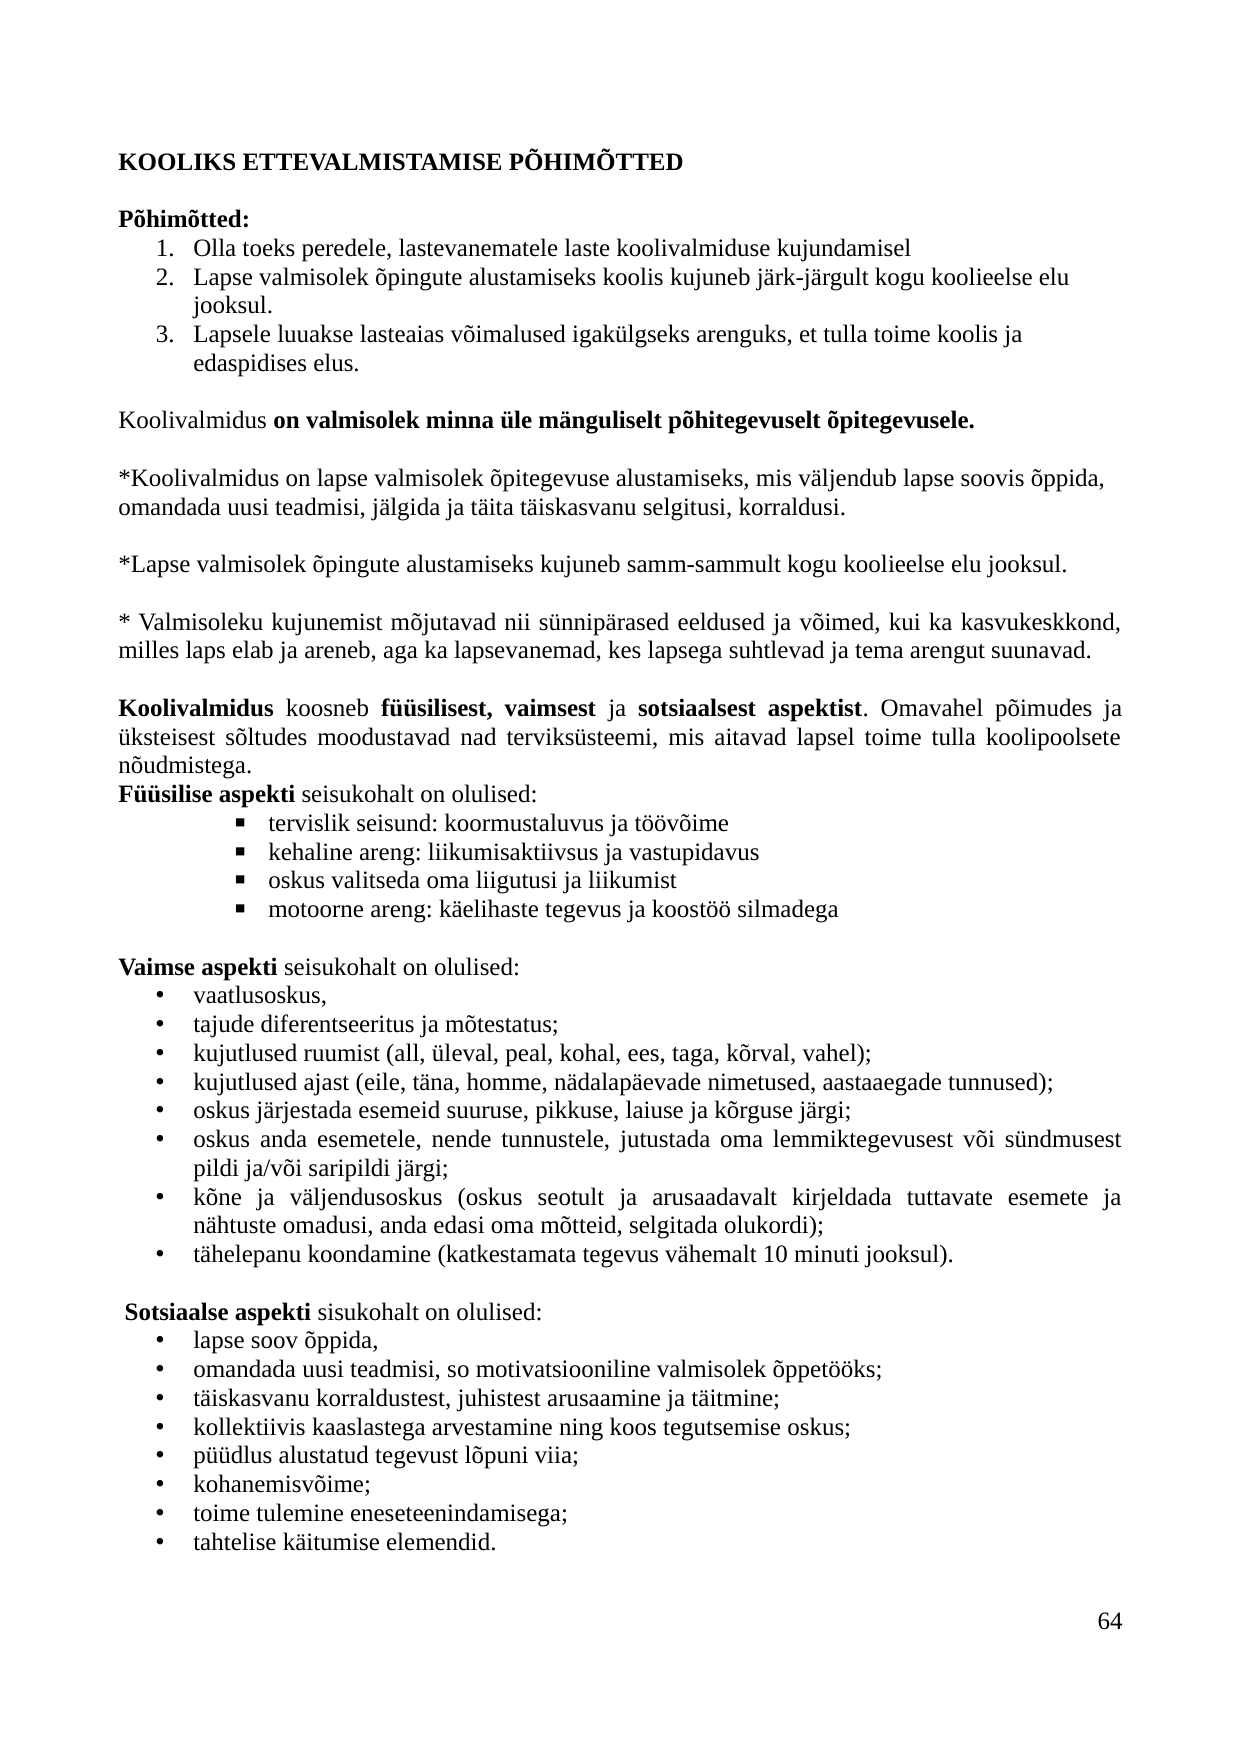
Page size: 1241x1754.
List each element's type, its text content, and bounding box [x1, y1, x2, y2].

list tervislik seisund: koormustaluvus ja töövõime [231, 808, 1122, 837]
list tahtelise käitumise elemendid. [156, 1527, 1122, 1556]
list tajude diferentseeritus ja mõtestatus; [156, 1009, 1122, 1038]
list Olla toeks peredele, lastevanematele laste koolivalmiduse kujundamisel [156, 233, 1122, 262]
list omandada uusi teadmisi, so motivatsiooniline valmisolek õppetööks; [156, 1354, 1122, 1383]
text Põhimõtted: [118, 204, 1122, 233]
text *Lapse valmisolek õpingute alustamiseks kujuneb samm-sammult kogu koolieelse elu jooksul. [118, 549, 1122, 578]
list tähelepanu koondamine (katkestamata tegevus vähemalt 10 minuti jooksul). [156, 1239, 1122, 1268]
list oskus valitseda oma liigutusi ja liikumist [231, 866, 1122, 894]
list oskus anda esemetele, nende tunnustele, jutustada oma lemmiktegevusest või sündmusest pildi ja/või saripildi järgi; [156, 1124, 1122, 1182]
list kujutlused ajast (eile, täna, homme, nädalapäevade nimetused, aastaaegade tunnused); [156, 1067, 1122, 1096]
list motoorne areng: käelihaste tegevus ja koostöö silmadega [231, 894, 1122, 923]
list toime tulemine eneseteenindamisega; [156, 1498, 1122, 1527]
list kehaline areng: liikumisaktiivsus ja vastupidavus [231, 837, 1122, 866]
list kujutlused ruumist (all, üleval, peal, kohal, ees, taga, kõrval, vahel); [156, 1038, 1122, 1067]
text Koolivalmidus koosneb füüsilisest, vaimsest ja sotsiaalsest aspektist. Omavahel põimudes ja üksteisest sõltudes moodustavad nad terviksüsteemi, mis aitavad lapsel toime tulla koolipoolsete nõudmistega. [118, 693, 1122, 779]
list täiskasvanu korraldustest, juhistest arusaamine ja täitmine; [156, 1383, 1122, 1412]
text Koolivalmidus on valmisolek minna üle mänguliselt põhitegevuselt õpitegevusele. [118, 406, 1122, 434]
text *Koolivalmidus on lapse valmisolek õpitegevuse alustamiseks, mis väljendub lapse soovis õppida, omandada uusi teadmisi, jälgida ja täita täiskasvanu selgitusi, korraldusi. [118, 463, 1122, 521]
list püüdlus alustatud tegevust lõpuni viia; [156, 1441, 1122, 1469]
list kohanemisvõime; [156, 1469, 1122, 1498]
text Vaimse aspekti seisukohalt on olulised: [118, 952, 1122, 981]
list kõne ja väljendusoskus (oskus seotult ja arusaadavalt kirjeldada tuttavate esemete ja nähtuste omadusi, anda edasi oma mõtteid, selgitada olukordi); [156, 1182, 1122, 1239]
text Füüsilise aspekti seisukohalt on olulised: [118, 779, 1122, 808]
list Lapsele luuakse lasteaias võimalused igakülgseks arenguks, et tulla toime koolis ja edaspidises elus. [156, 319, 1122, 377]
list oskus järjestada esemeid suuruse, pikkuse, laiuse ja kõrguse järgi; [156, 1096, 1122, 1124]
text KOOLIKS ETTEVALMISTAMISE PÕHIMÕTTED [118, 147, 1122, 176]
list vaatlusoskus, [156, 981, 1122, 1009]
text Sotsiaalse aspekti sisukohalt on olulised: [118, 1297, 1122, 1326]
list lapse soov õppida, [156, 1326, 1122, 1354]
text * Valmisoleku kujunemist mõjutavad nii sünnipärased eeldused ja võimed, kui ka kasvukeskkond, milles laps elab ja areneb, aga ka lapsevanemad, kes lapsega suhtlevad ja tema arengut suunavad. [118, 607, 1122, 664]
list Lapse valmisolek õpingute alustamiseks koolis kujuneb järk-järgult kogu koolieelse elu jooksul. [156, 262, 1122, 319]
list kollektiivis kaaslastega arvestamine ning koos tegutsemise oskus; [156, 1412, 1122, 1441]
